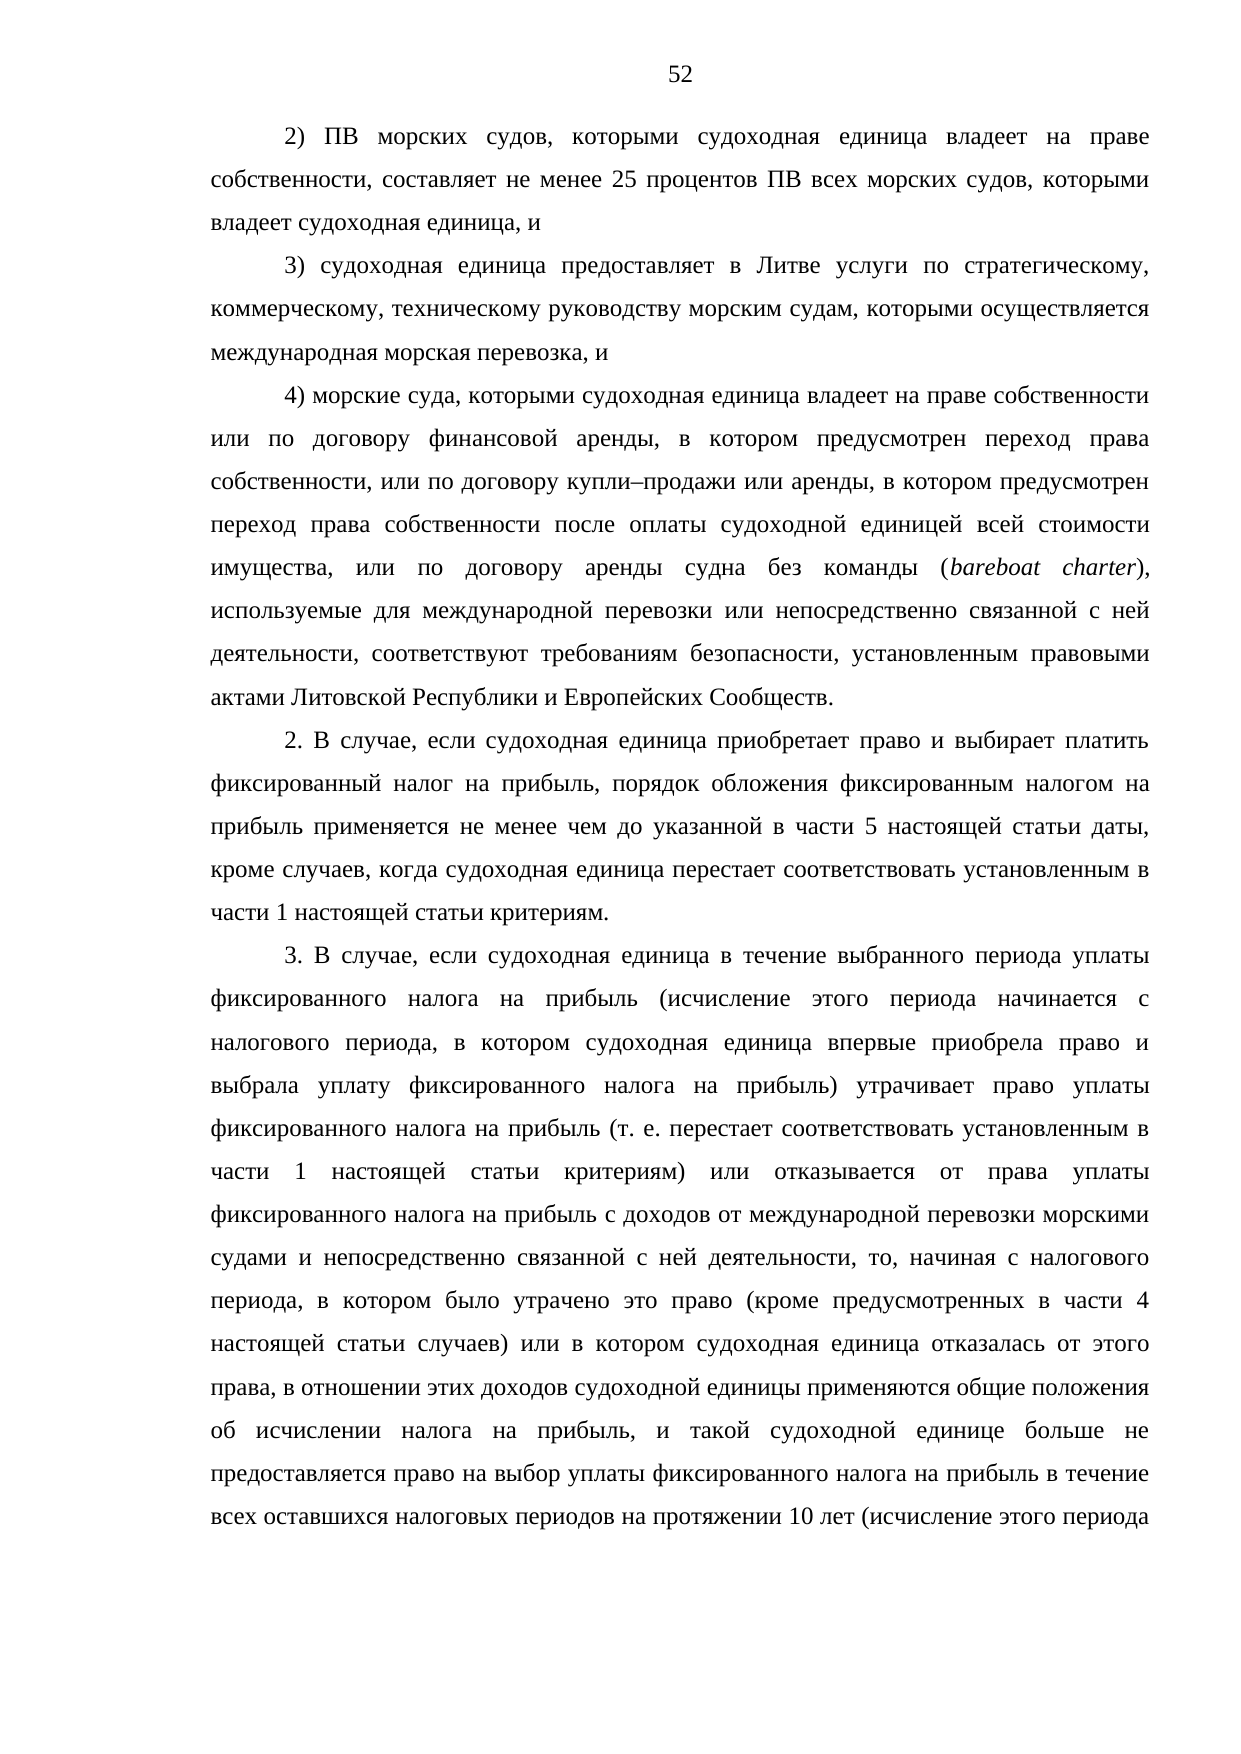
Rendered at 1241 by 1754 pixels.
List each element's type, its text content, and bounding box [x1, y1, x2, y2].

text 4) морские суда, которыми судоходная единица владеет на праве собственности или по договору финансовой аренды, в котором предусмотрен переход права собственности, или по договору купли–продажи или аренды, в котором предусмотрен переход права собственности после оплаты судоходной единицей всей стоимости имущества, или по договору аренды судна без команды (bareboat charter), используемые для международной перевозки или непосредственно связанной с ней деятельности, соответствуют требованиям безопасности, установленным правовыми актами Литовской Республики и Европейских Сообществ. [210, 380, 1150, 710]
text 2. В случае, если судоходная единица приобретает право и выбирает платить фиксированный налог на прибыль, порядок обложения фиксированным налогом на прибыль применяется не менее чем до указанной в части 5 настоящей статьи даты, кроме случаев, когда судоходная единица перестает соответствовать установленным в части 1 настоящей статьи критериям. [210, 725, 1150, 926]
text 3) судоходная единица предоставляет в Литве услуги по стратегическому, коммерческому, техническому руководству морским судам, которыми осуществляется международная морская перевозка, и [210, 250, 1150, 365]
text 2) ПВ морских судов, которыми судоходная единица владеет на праве собственности, составляет не менее 25 процентов ПВ всех морских судов, которыми владеет судоходная единица, и [210, 121, 1150, 236]
text 3. В случае, если судоходная единица в течение выбранного периода уплаты фиксированного налога на прибыль (исчисление этого периода начинается с налогового периода, в котором судоходная единица впервые приобрела право и выбрала уплату фиксированного налога на прибыль) утрачивает право уплаты фиксированного налога на прибыль (т. е. перестает соответствовать установленным в части 1 настоящей статьи критериям) или отказывается от права уплаты фиксированного налога на прибыль с доходов от международной перевозки морскими судами и непосредственно связанной с ней деятельности, то, начиная с налогового периода, в котором было утрачено это право (кроме предусмотренных в части 4 настоящей статьи случаев) или в котором судоходная единица отказалась от этого права, в отношении этих доходов судоходной единицы применяются общие положения об исчислении налога на прибыль, и такой судоходной единице больше не предоставляется право на выбор уплаты фиксированного налога на прибыль в течение всех оставшихся налоговых периодов на протяжении 10 лет (исчисление этого периода [210, 940, 1150, 1530]
